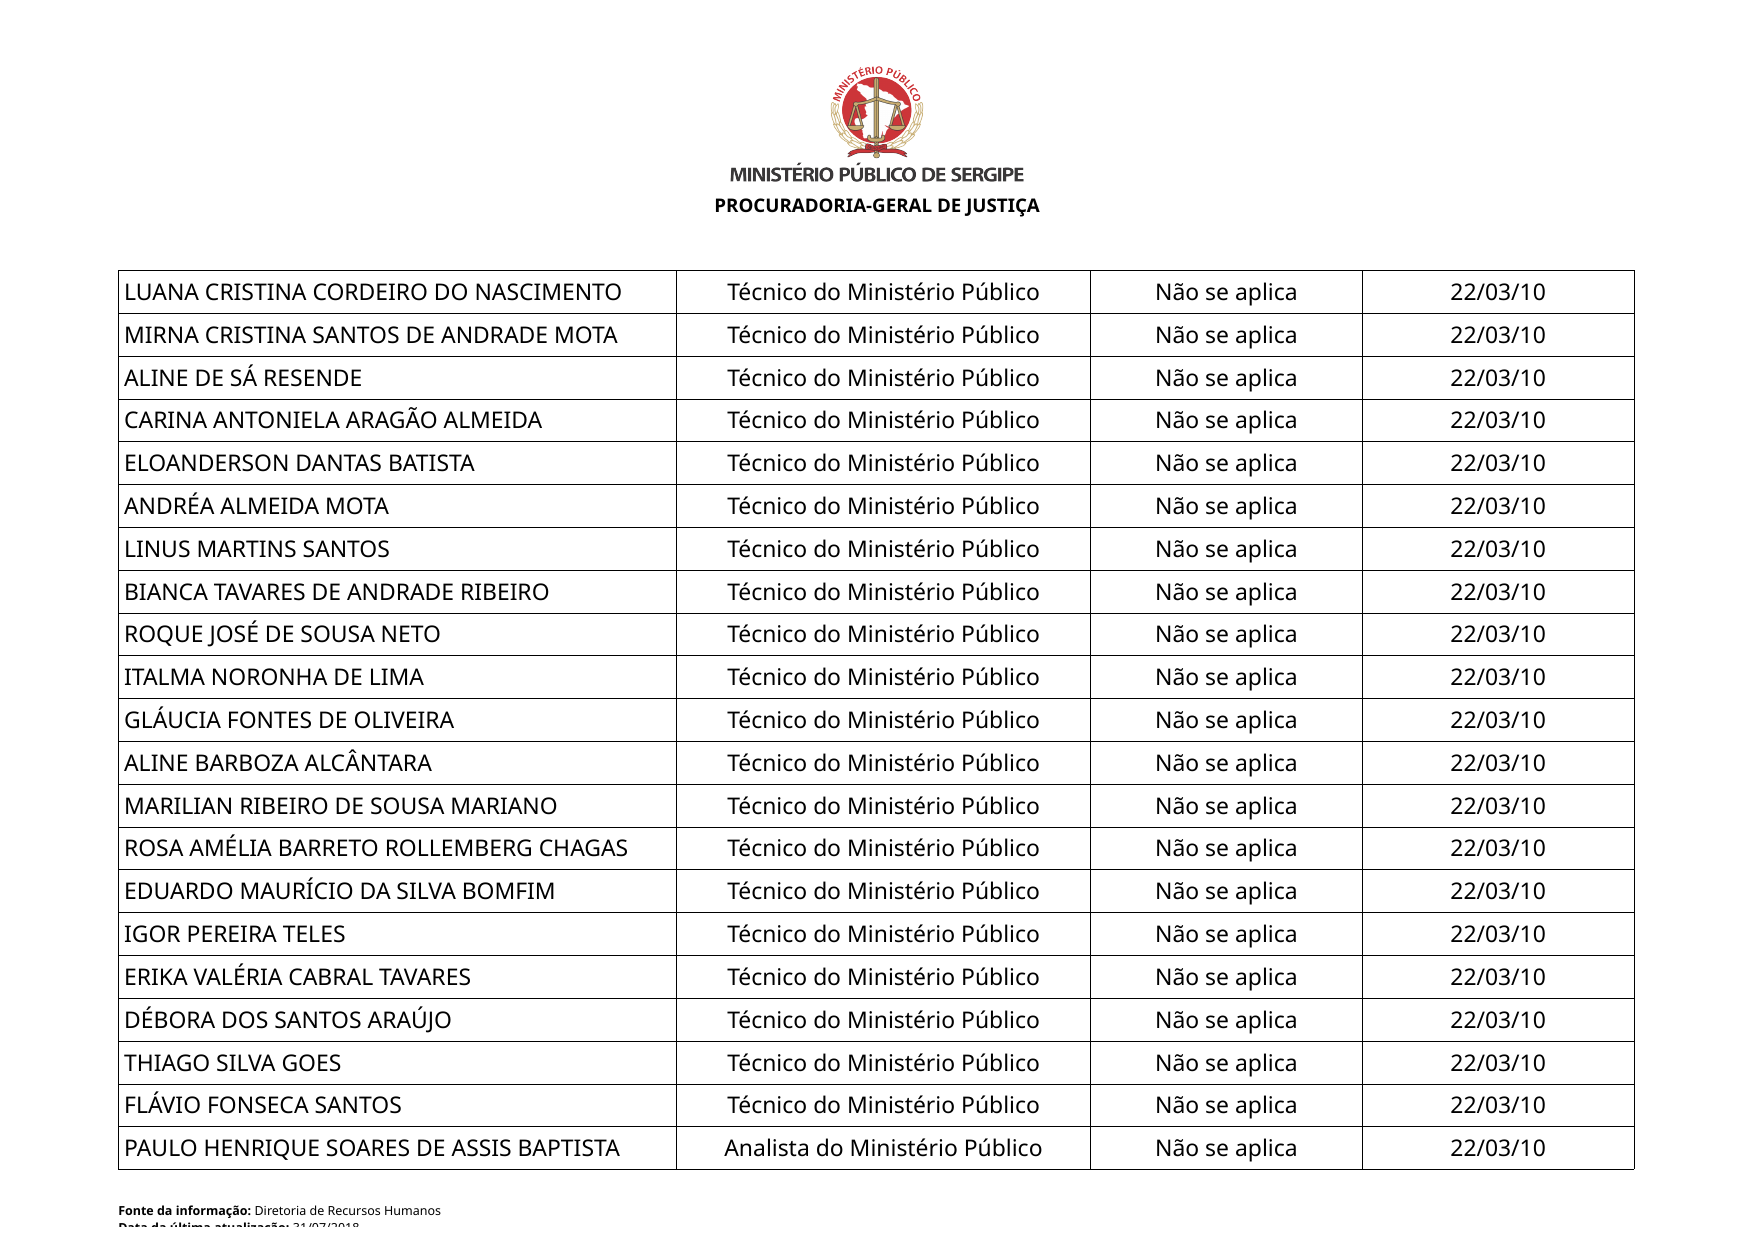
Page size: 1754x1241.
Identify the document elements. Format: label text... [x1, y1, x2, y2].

table_cell 22/03/10 [1363, 271, 1634, 313]
table_cell Não se aplica [1091, 614, 1362, 655]
table_cell Não se aplica [1091, 828, 1362, 869]
table_cell Não se aplica [1091, 956, 1362, 998]
table_cell CARINA ANTONIELA ARAGÃO ALMEIDA [119, 400, 676, 441]
table_cell 22/03/10 [1363, 785, 1634, 827]
table_cell Técnico do Ministério Público [677, 400, 1090, 441]
table_cell Técnico do Ministério Público [677, 656, 1090, 698]
table_cell 22/03/10 [1363, 913, 1634, 955]
table_cell Técnico do Ministério Público [677, 485, 1090, 527]
table_cell 22/03/10 [1363, 1127, 1634, 1169]
table_cell 22/03/10 [1363, 357, 1634, 398]
table_cell Técnico do Ministério Público [677, 742, 1090, 784]
table_cell THIAGO SILVA GOES [119, 1042, 676, 1083]
table_cell Não se aplica [1091, 656, 1362, 698]
table_cell 22/03/10 [1363, 528, 1634, 570]
table_cell 22/03/10 [1363, 742, 1634, 784]
table_cell Técnico do Ministério Público [677, 1042, 1090, 1083]
table_cell ELOANDERSON DANTAS BATISTA [119, 442, 676, 484]
table_cell Não se aplica [1091, 870, 1362, 912]
table_cell FLÁVIO FONSECA SANTOS [119, 1085, 676, 1126]
table_cell 22/03/10 [1363, 400, 1634, 441]
table_cell Técnico do Ministério Público [677, 913, 1090, 955]
picture [730, 66, 1024, 185]
table_cell ERIKA VALÉRIA CABRAL TAVARES [119, 956, 676, 998]
table_cell 22/03/10 [1363, 656, 1634, 698]
table_cell ALINE DE SÁ RESENDE [119, 357, 676, 398]
table_cell 22/03/10 [1363, 614, 1634, 655]
table_cell EDUARDO MAURÍCIO DA SILVA BOMFIM [119, 870, 676, 912]
table_cell Técnico do Ministério Público [677, 785, 1090, 827]
table_cell PAULO HENRIQUE SOARES DE ASSIS BAPTISTA [119, 1127, 676, 1169]
table_cell Não se aplica [1091, 314, 1362, 356]
table_cell Não se aplica [1091, 699, 1362, 741]
table_cell Não se aplica [1091, 742, 1362, 784]
table_cell Não se aplica [1091, 442, 1362, 484]
table_cell Não se aplica [1091, 400, 1362, 441]
table_cell Técnico do Ministério Público [677, 956, 1090, 998]
table_cell Técnico do Ministério Público [677, 999, 1090, 1041]
table_cell MIRNA CRISTINA SANTOS DE ANDRADE MOTA [119, 314, 676, 356]
table_cell LUANA CRISTINA CORDEIRO DO NASCIMENTO [119, 271, 676, 313]
table_cell ANDRÉA ALMEIDA MOTA [119, 485, 676, 527]
table_cell ITALMA NORONHA DE LIMA [119, 656, 676, 698]
table_cell 22/03/10 [1363, 442, 1634, 484]
table_cell 22/03/10 [1363, 314, 1634, 356]
table_cell Não se aplica [1091, 785, 1362, 827]
table_cell BIANCA TAVARES DE ANDRADE RIBEIRO [119, 571, 676, 612]
table_cell Analista do Ministério Público [677, 1127, 1090, 1169]
table_cell Não se aplica [1091, 1085, 1362, 1126]
table_cell 22/03/10 [1363, 571, 1634, 612]
table_cell Não se aplica [1091, 1042, 1362, 1083]
table_cell IGOR PEREIRA TELES [119, 913, 676, 955]
table_cell Técnico do Ministério Público [677, 442, 1090, 484]
table_cell Técnico do Ministério Público [677, 699, 1090, 741]
table_cell 22/03/10 [1363, 1085, 1634, 1126]
table_cell Técnico do Ministério Público [677, 314, 1090, 356]
table_cell ROSA AMÉLIA BARRETO ROLLEMBERG CHAGAS [119, 828, 676, 869]
table_cell Técnico do Ministério Público [677, 571, 1090, 612]
table_cell LINUS MARTINS SANTOS [119, 528, 676, 570]
table_cell Não se aplica [1091, 357, 1362, 398]
table_cell Não se aplica [1091, 1127, 1362, 1169]
table_cell Técnico do Ministério Público [677, 614, 1090, 655]
table_cell 22/03/10 [1363, 999, 1634, 1041]
table_cell Técnico do Ministério Público [677, 1085, 1090, 1126]
table_cell Não se aplica [1091, 913, 1362, 955]
table_cell DÉBORA DOS SANTOS ARAÚJO [119, 999, 676, 1041]
table_cell 22/03/10 [1363, 956, 1634, 998]
table_cell Técnico do Ministério Público [677, 870, 1090, 912]
table_cell 22/03/10 [1363, 485, 1634, 527]
table_cell ROQUE JOSÉ DE SOUSA NETO [119, 614, 676, 655]
table_cell MARILIAN RIBEIRO DE SOUSA MARIANO [119, 785, 676, 827]
table_cell 22/03/10 [1363, 870, 1634, 912]
table_cell Técnico do Ministério Público [677, 357, 1090, 398]
table_cell Técnico do Ministério Público [677, 271, 1090, 313]
table_cell Não se aplica [1091, 485, 1362, 527]
table_cell Técnico do Ministério Público [677, 828, 1090, 869]
table_cell Não se aplica [1091, 999, 1362, 1041]
table_cell GLÁUCIA FONTES DE OLIVEIRA [119, 699, 676, 741]
table_cell ALINE BARBOZA ALCÂNTARA [119, 742, 676, 784]
table_cell Técnico do Ministério Público [677, 528, 1090, 570]
table_cell 22/03/10 [1363, 828, 1634, 869]
table_cell 22/03/10 [1363, 1042, 1634, 1083]
table_cell Não se aplica [1091, 571, 1362, 612]
table_cell Não se aplica [1091, 528, 1362, 570]
table_cell Não se aplica [1091, 271, 1362, 313]
table_cell 22/03/10 [1363, 699, 1634, 741]
